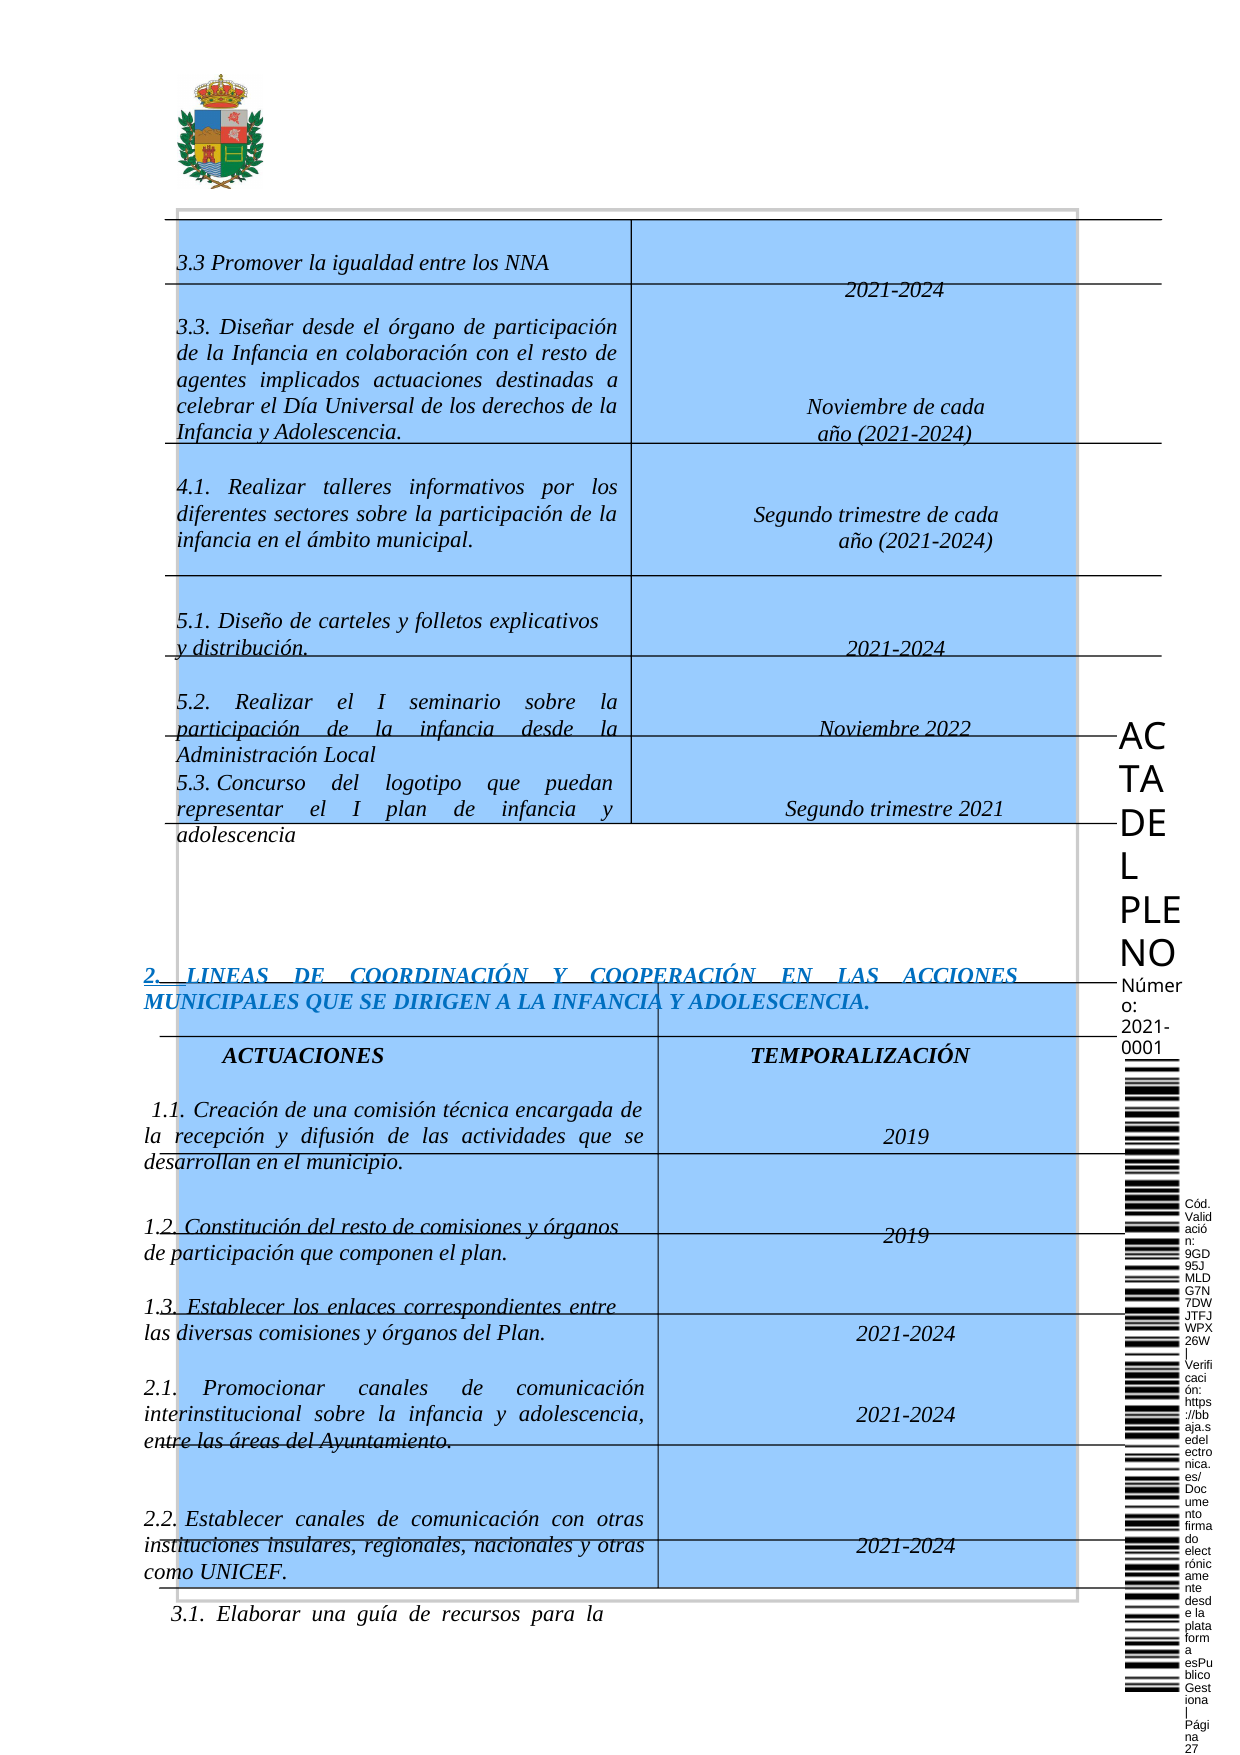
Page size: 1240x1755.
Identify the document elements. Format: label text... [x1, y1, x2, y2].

list LINEAS DE COORDINACIÓN Y COOPERACIÓN EN LAS ACCIONES MUNICIPALES QUE SE DIRIGEN A LA INFANCIA Y ADOLESCENCIA. [179, 962, 1063, 982]
text 2021-2024 [1080, 635, 1194, 661]
text 2021-2024 [1080, 1320, 1125, 1347]
list Cód. Validación: 9GD95JMLDG7N7DWJTFJWPX26W | Verificación: https://bbaja.sedelectronica.es/ Documento firmado electrónicamente desde la plataforma esPublico Gestiona | Página 27 de 38 [1184, 1199, 1213, 1754]
text Segundo trimestre 2021 [1117, 713, 1185, 1059]
text 2021-2024 [1080, 1541, 1125, 1559]
text ACTA DEL PLENO [1119, 715, 1185, 975]
text 2019 [1080, 1222, 1125, 1233]
text 2021-2024 [1080, 1401, 1125, 1428]
text ACTUACIONES TEMPORALIZACIÓN [1080, 1042, 1125, 1068]
text 2019 [1184, 1123, 1194, 1149]
text 2019 [1080, 1123, 1125, 1149]
list Establecer canales de comunicación con otras instituciones insulares, regionales, nacionales y otras como UNICEF. [144, 1505, 175, 1584]
text 2021-2024 [1080, 1533, 1125, 1539]
list Promocionar canales de comunicación interinstitucional sobre la infancia y adolescencia, entre las áreas del Ayuntamiento. [144, 1374, 175, 1453]
text 3.1. Elaborar una guía de recursos para la [171, 1600, 648, 1626]
list Creación de una comisión técnica encargada de la recepción y difusión de las actividades que se desarrollan en el municipio. [1182, 1196, 1213, 1754]
text 2019 [1080, 1235, 1125, 1249]
list Concurso del logotipo que puedan representar el I plan de infancia y adolescencia [179, 825, 613, 848]
text Número: 2021-0001 Fecha: 25/01/2021 [1121, 975, 1185, 1059]
